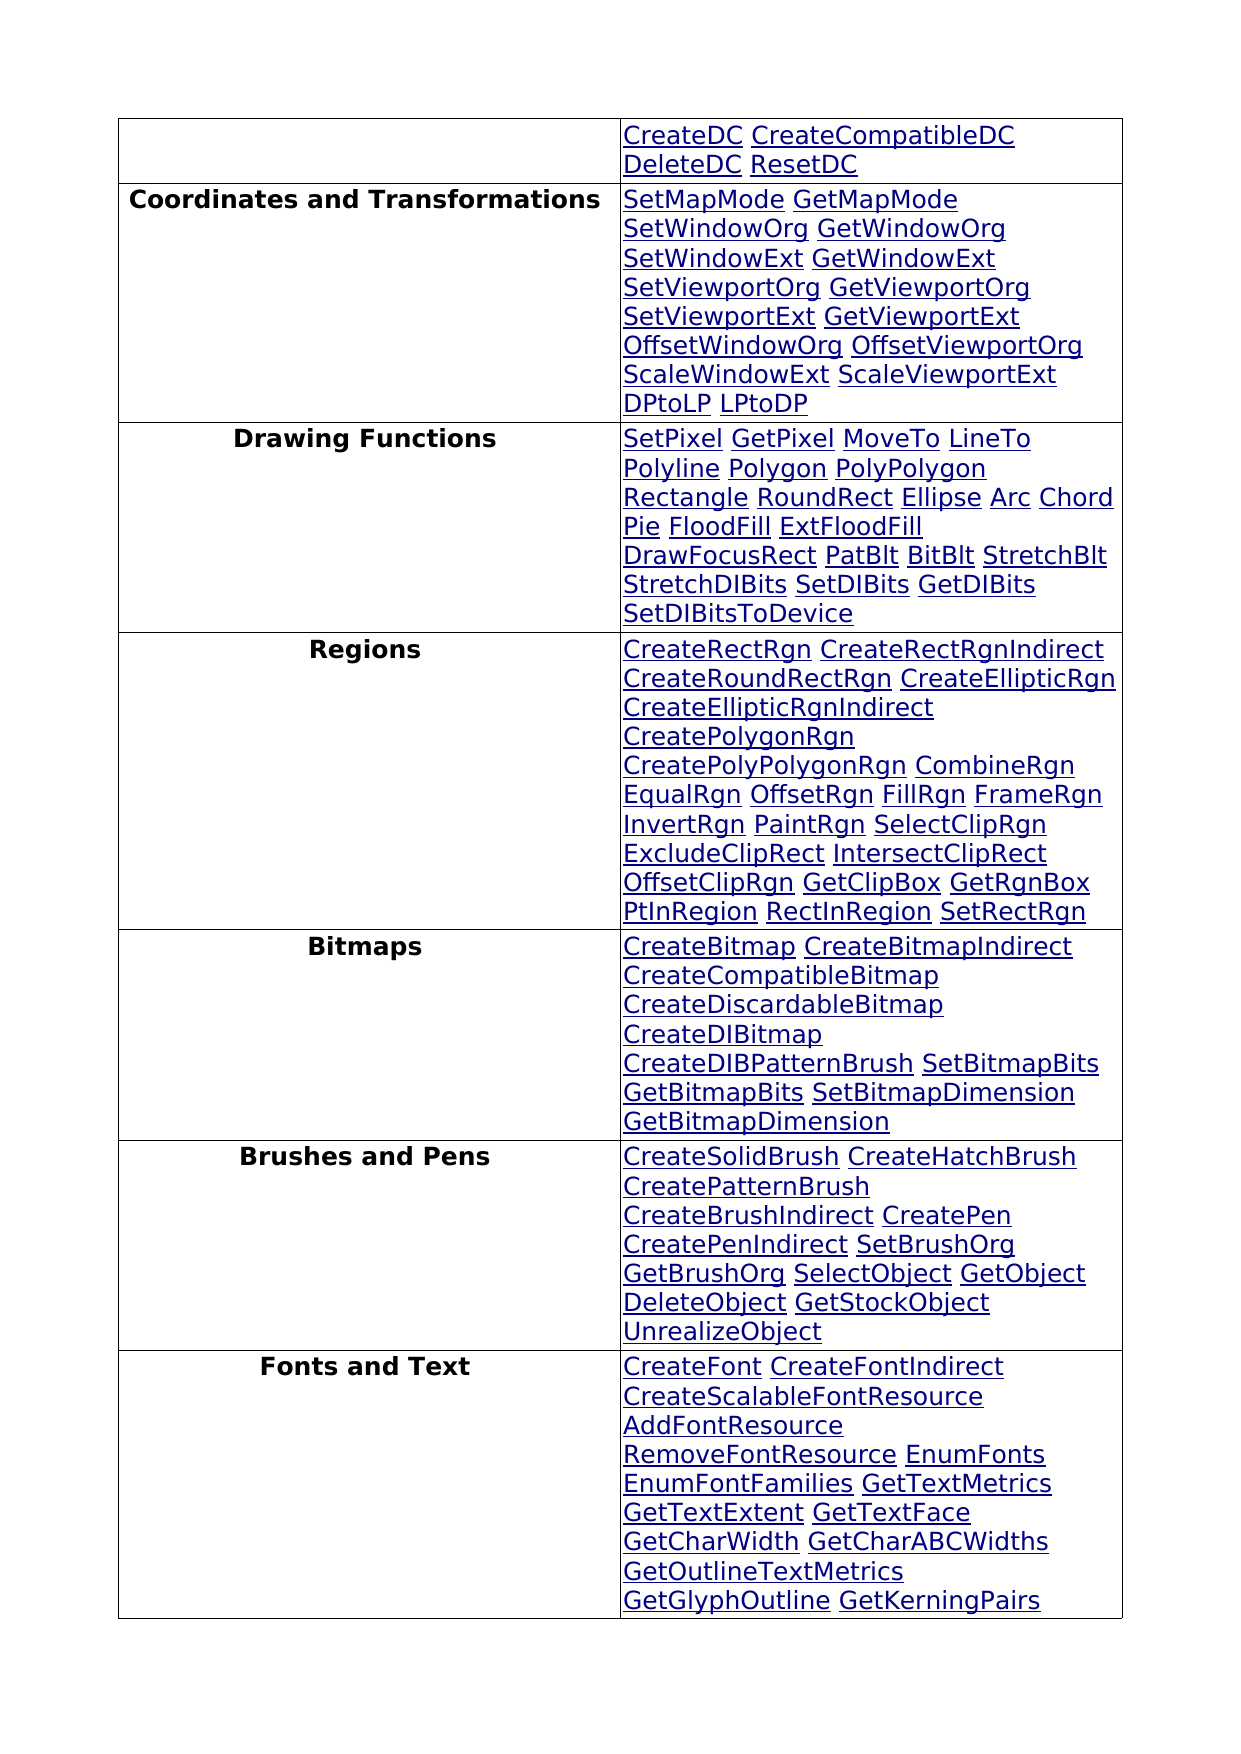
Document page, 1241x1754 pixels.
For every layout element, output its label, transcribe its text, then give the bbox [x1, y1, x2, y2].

table_cell CreateRectRgn CreateRectRgnIndirect CreateRoundRectRgn CreateEllipticRgn CreateEllipticRgnIndirect CreatePolygonRgn CreatePolyPolygonRgn CombineRgn EqualRgn OffsetRgn FillRgn FrameRgn InvertRgn PaintRgn SelectClipRgn ExcludeClipRect IntersectClipRect OffsetClipRgn GetClipBox GetRgnBox PtInRegion RectInRegion SetRectRgn [621, 633, 1122, 929]
table_cell Fonts and Text [119, 1351, 620, 1618]
table_cell SetMapMode GetMapMode SetWindowOrg GetWindowOrg SetWindowExt GetWindowExt SetViewportOrg GetViewportOrg SetViewportExt GetViewportExt OffsetWindowOrg OffsetViewportOrg ScaleWindowExt ScaleViewportExt DPtoLP LPtoDP [621, 184, 1122, 422]
table_cell CreateFont CreateFontIndirect CreateScalableFontResource AddFontResource RemoveFontResource EnumFonts EnumFontFamilies GetTextMetrics GetTextExtent GetTextFace GetCharWidth GetCharABCWidths GetOutlineTextMetrics GetGlyphOutline GetKerningPairs [621, 1351, 1122, 1618]
table_cell CreateDC CreateCompatibleDC DeleteDC ResetDC [621, 119, 1122, 182]
table_cell CreateBitmap CreateBitmapIndirect CreateCompatibleBitmap CreateDiscardableBitmap CreateDIBitmap CreateDIBPatternBrush SetBitmapBits GetBitmapBits SetBitmapDimension GetBitmapDimension [621, 930, 1122, 1139]
table_cell SetPixel GetPixel MoveTo LineTo Polyline Polygon PolyPolygon Rectangle RoundRect Ellipse Arc Chord Pie FloodFill ExtFloodFill DrawFocusRect PatBlt BitBlt StretchBlt StretchDIBits SetDIBits GetDIBits SetDIBitsToDevice [621, 423, 1122, 632]
table_cell [119, 119, 620, 182]
table_cell Bitmaps [119, 930, 620, 1139]
table_cell Brushes and Pens [119, 1141, 620, 1349]
table_cell Regions [119, 633, 620, 929]
table_cell Drawing Functions [119, 423, 620, 632]
table_cell CreateSolidBrush CreateHatchBrush CreatePatternBrush CreateBrushIndirect CreatePen CreatePenIndirect SetBrushOrg GetBrushOrg SelectObject GetObject DeleteObject GetStockObject UnrealizeObject [621, 1141, 1122, 1349]
table_cell Coordinates and Transformations [119, 184, 620, 422]
